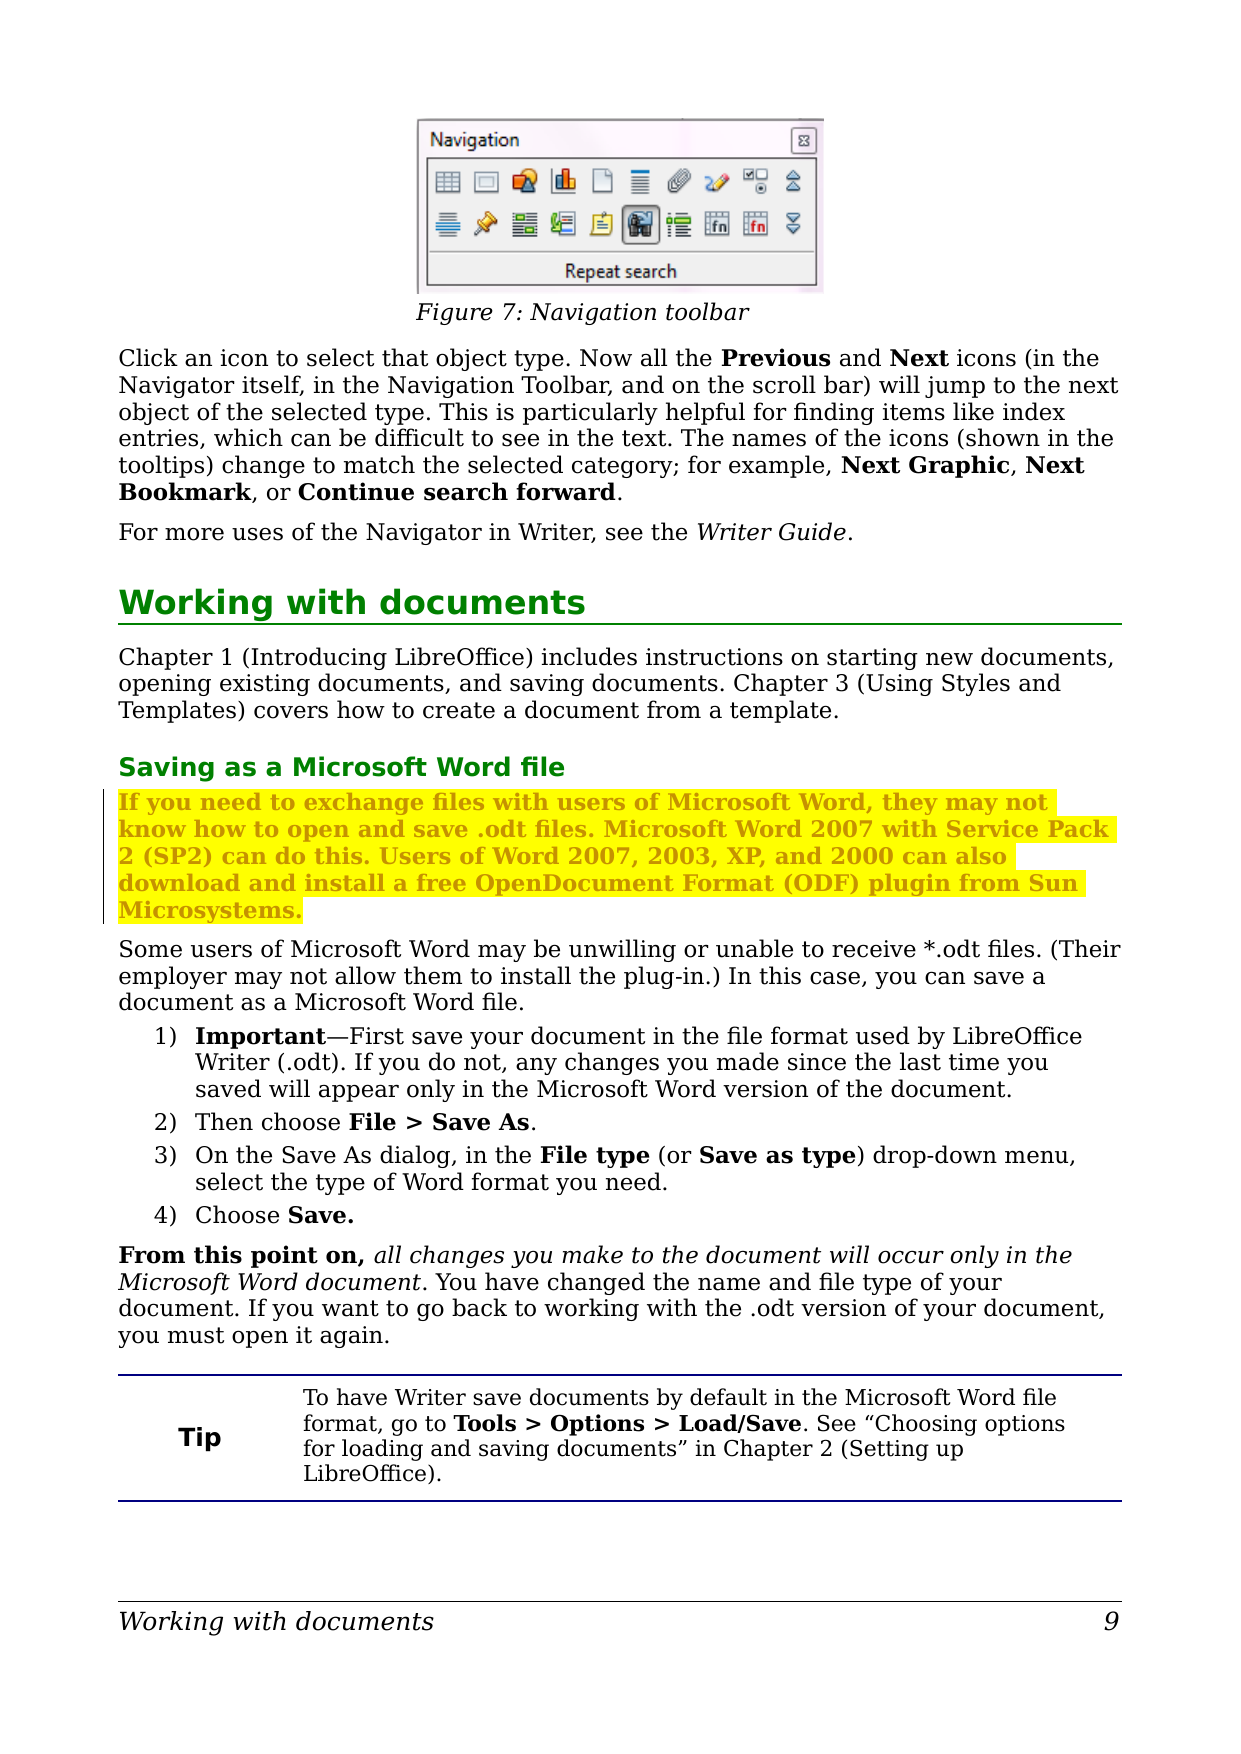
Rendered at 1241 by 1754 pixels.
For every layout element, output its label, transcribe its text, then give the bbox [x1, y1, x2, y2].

text From this point on, all changes you make to the document will occur only in the Microsoft Word document. You have changed the name and file type of your document. If you want to go back to working with the .odt version of your document, you must open it again. [118, 1242, 1122, 1349]
subtitle Working with documents [118, 584, 1122, 623]
text Click an icon to select that object type. Now all the Previous and Next icons (in the Navigator itself, in the Navigation Toolbar, and on the scroll bar) will jump to the next object of the selected type. This is particularly helpful for finding items like index entries, which can be difficult to see in the text. The names of the icons (shown in the tooltips) change to match the selected category; for example, Next Graphic, Next Bookmark, or Continue search forward. [118, 345, 1122, 506]
list On the Save As dialog, in the File type (or Save as type) drop-down menu, select the type of Word format you need. [177, 1142, 1122, 1196]
text Figure 7: Navigation toolbar [416, 299, 824, 326]
picture [416, 118, 824, 294]
list Chapter 1 (Introducing LibreOffice) includes instructions on starting new documents, opening existing documents, and saving documents. Chapter 3 (Using Styles and Templates) covers how to create a document from a template. [118, 644, 1122, 724]
text If you need to exchange files with users of Microsoft Word, they may not know how to open and save .odt files. Microsoft Word 2007 with Service Pack 2 (SP2) can do this. Users of Word 2007, 2003, XP, and 2000 can also download and install a free OpenDocument Format (ODF) plugin from Sun Microsystems. [118, 789, 1122, 924]
table_header To have Writer save documents by default in the Microsoft Word file format, go to Tools > Options > Load/Save. See “Choosing options for loading and saving documents” in Chapter 2 (Setting up LibreOffice). [281, 1376, 1122, 1500]
table_header Tip [118, 1376, 281, 1500]
list Important—First save your document in the file format used by LibreOffice Writer (.odt). If you do not, any changes you made since the last time you saved will appear only in the Microsoft Word version of the document. [177, 1023, 1122, 1103]
text For more uses of the Navigator in Writer, see the Writer Guide. [118, 519, 1122, 545]
list Then choose File > Save As. [177, 1109, 1122, 1136]
subtitle Saving as a Microsoft Word file [118, 753, 1122, 783]
list Some users of Microsoft Word may be unwilling or unable to receive *.odt files. (Their employer may not allow them to install the plug-in.) In this case, you can save a document as a Microsoft Word file. [118, 936, 1122, 1016]
list Choose Save. [177, 1202, 1122, 1229]
